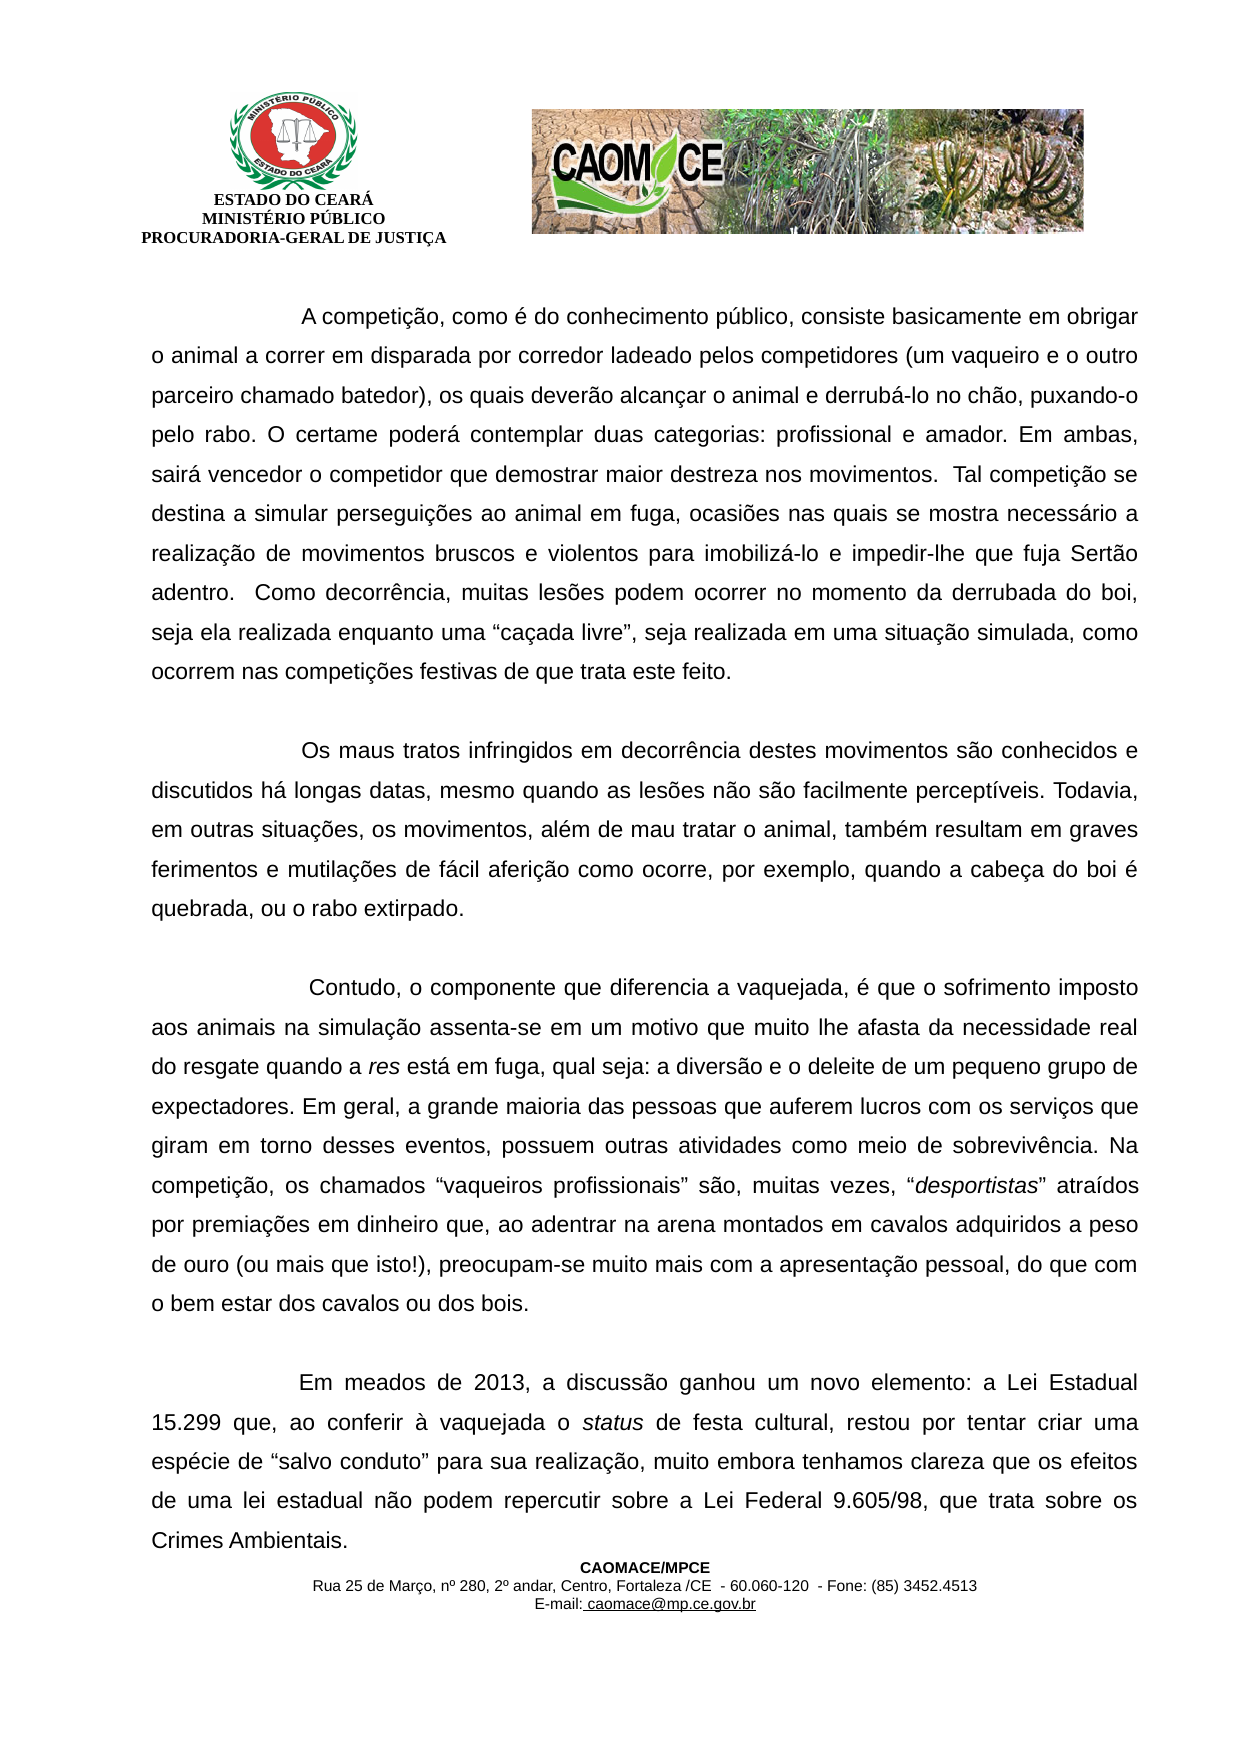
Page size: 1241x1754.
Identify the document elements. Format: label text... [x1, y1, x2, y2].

text Contudo, o componente que diferencia a vaquejada, é que o sofrimento imposto aos animais na simulação assenta-se em um motivo que muito lhe afasta da necessidade real do resgate quando a res está em fuga, qual seja: a diversão e o deleite de um pequeno grupo de expectadores. Em geral, a grande maioria das pessoas que auferem lucros com os serviços que giram em torno desses eventos, possuem outras atividades como meio de sobrevivência. Na competição, os chamados “vaqueiros profissionais” são, muitas vezes, “desportistas” atraídos por premiações em dinheiro que, ao adentrar na arena montados em cavalos adquiridos a peso de ouro (ou mais que isto!), preocupam-se muito mais com a apresentação pessoal, do que com o bem estar dos cavalos ou dos bois. [151, 974, 1139, 1316]
text A competição, como é do conhecimento público, consiste basicamente em obrigar o animal a correr em disparada por corredor ladeado pelos competidores (um vaqueiro e o outro parceiro chamado batedor), os quais deverão alcançar o animal e derrubá-lo no chão, puxando-o pelo rabo. O certame poderá contemplar duas categorias: profissional e amador. Em ambas, sairá vencedor o competidor que demostrar maior destreza nos movimentos. Tal competição se destina a simular perseguições ao animal em fuga, ocasiões nas quais se mostra necessário a realização de movimentos bruscos e violentos para imobilizá-lo e impedir-lhe que fuja Sertão adentro. Como decorrência, muitas lesões podem ocorrer no momento da derrubada do boi, seja ela realizada enquanto uma “caçada livre”, seja realizada em uma situação simulada, como ocorrem nas competições festivas de que trata este feito. [151, 303, 1139, 685]
text Em meados de 2013, a discussão ganhou um novo elemento: a Lei Estadual 15.299 que, ao conferir à vaquejada o status de festa cultural, restou por tentar criar uma espécie de “salvo conduto” para sua realização, muito embora tenhamos clareza que os efeitos de uma lei estadual não podem repercutir sobre a Lei Federal 9.605/98, que trata sobre os Crimes Ambientais. [151, 1369, 1139, 1553]
text Os maus tratos infringidos em decorrência destes movimentos são conhecidos e discutidos há longas datas, mesmo quando as lesões não são facilmente perceptíveis. Todavia, em outras situações, os movimentos, além de mau tratar o animal, também resultam em graves ferimentos e mutilações de fácil aferição como ocorre, por exemplo, quando a cabeça do boi é quebrada, ou o rabo extirpado. [151, 737, 1139, 922]
